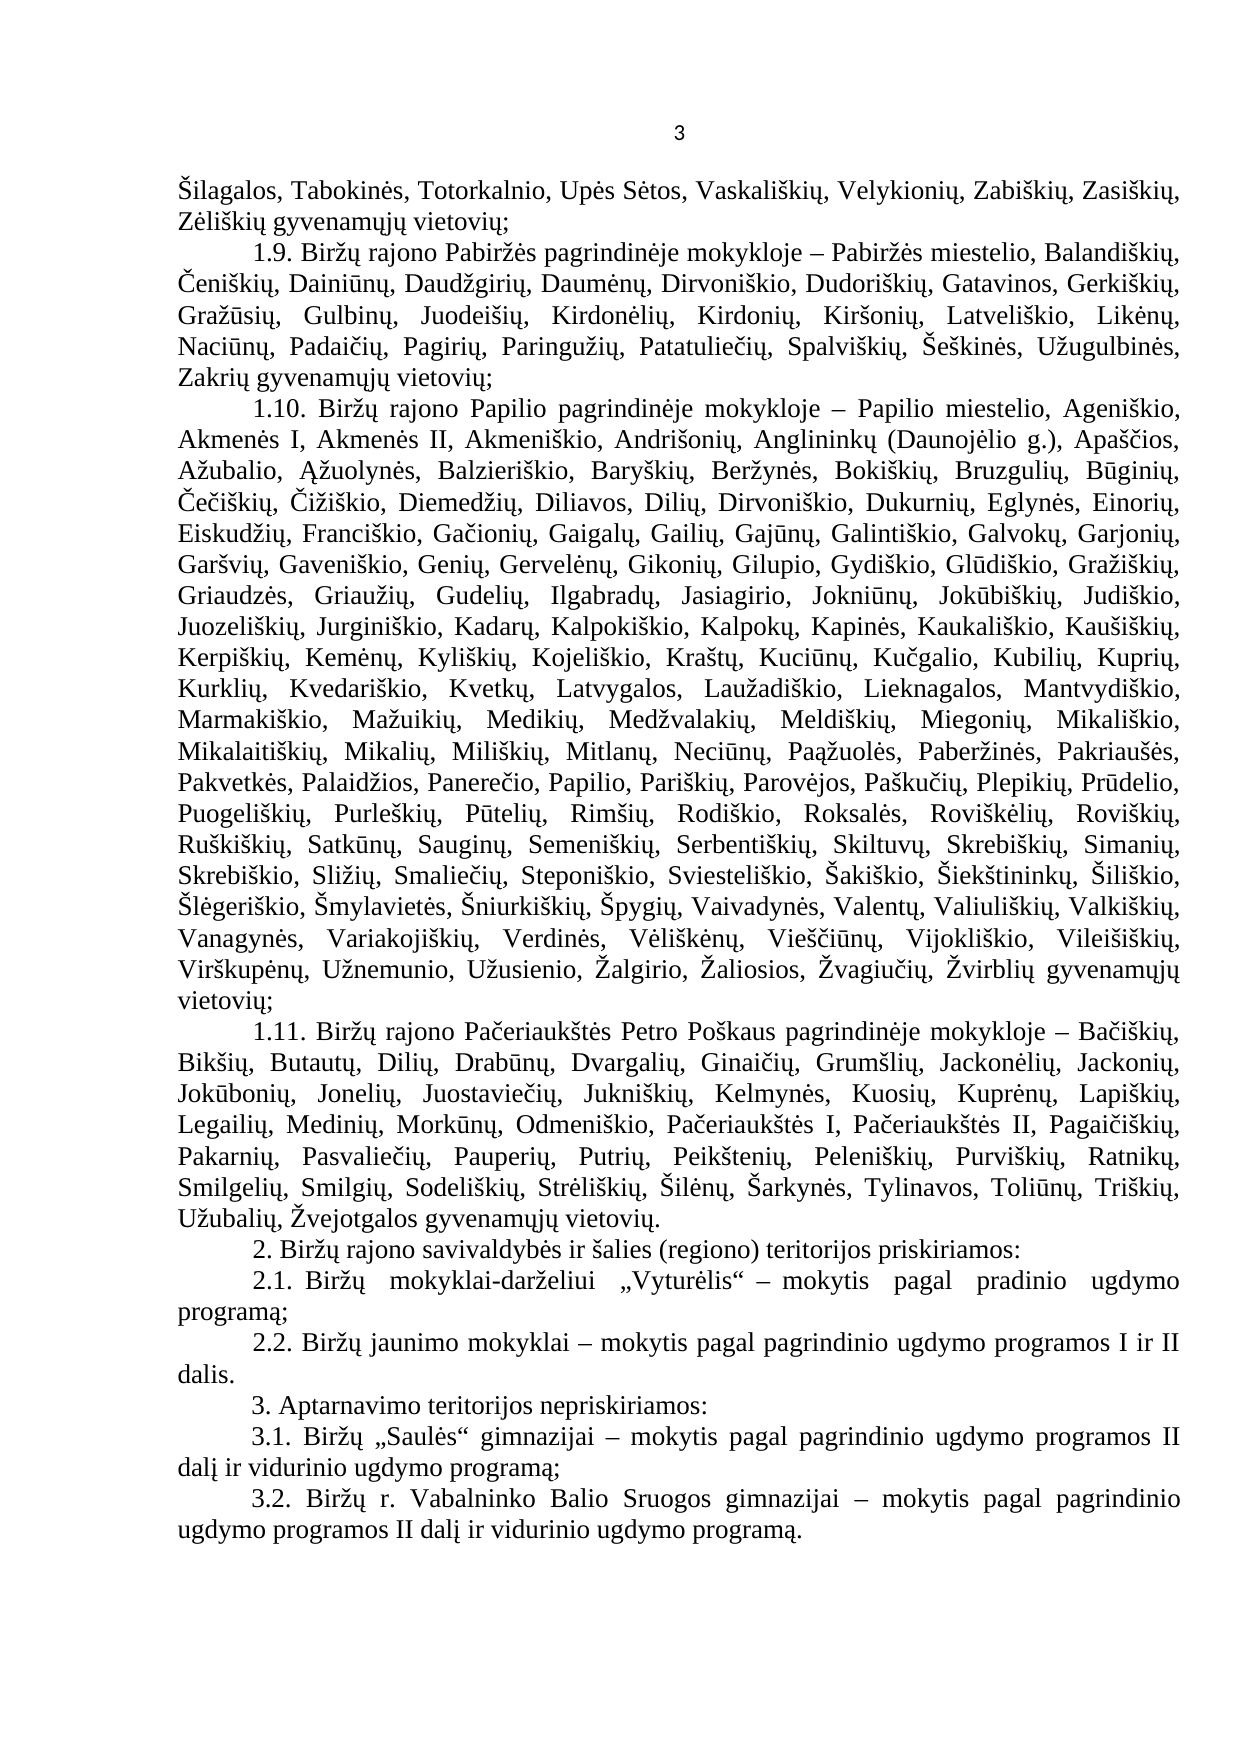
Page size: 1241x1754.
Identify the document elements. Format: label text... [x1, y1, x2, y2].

text Šilagalos, Tabokinės, Totorkalnio, Upės Sėtos, Vaskališkių, Velykionių, Zabiškių, Zasiškių, Zėliškių gyvenamųjų vietovių; [177, 174, 1181, 236]
text 2. Biržų rajono savivaldybės ir šalies (regiono) teritorijos priskiriamos: [177, 1233, 1181, 1264]
text 3.1. Biržų „Saulės“ gimnazijai – mokytis pagal pagrindinio ugdymo programos II dalį ir vidurinio ugdymo programą; [177, 1420, 1181, 1482]
text 2.1. Biržų mokyklai-darželiui „Vyturėlis“ – mokytis pagal pradinio ugdymo programą; [177, 1264, 1181, 1327]
text 1.11. Biržų rajono Pačeriaukštės Petro Poškaus pagrindinėje mokykloje – Bačiškių, Bikšių, Butautų, Dilių, Drabūnų, Dvargalių, Ginaičių, Grumšlių, Jackonėlių, Jackonių, Jokūbonių, Jonelių, Juostaviečių, Jukniškių, Kelmynės, Kuosių, Kuprėnų, Lapiškių, Legailių, Medinių, Morkūnų, Odmeniškio, Pačeriaukštės I, Pačeriaukštės II, Pagaičiškių, Pakarnių, Pasvaliečių, Pauperių, Putrių, Peikštenių, Peleniškių, Purviškių, Ratnikų, Smilgelių, Smilgių, Sodeliškių, Strėliškių, Šilėnų, Šarkynės, Tylinavos, Toliūnų, Triškių, Užubalių, Žvejotgalos gyvenamųjų vietovių. [177, 1015, 1181, 1233]
text 1.10. Biržų rajono Papilio pagrindinėje mokykloje – Papilio miestelio, Ageniškio, Akmenės I, Akmenės II, Akmeniškio, Andrišonių, Anglininkų (Daunojėlio g.), Apaščios, Ažubalio, Ąžuolynės, Balzieriškio, Baryškių, Beržynės, Bokiškių, Bruzgulių, Būginių, Čečiškių, Čižiškio, Diemedžių, Diliavos, Dilių, Dirvoniškio, Dukurnių, Eglynės, Einorių, Eiskudžių, Franciškio, Gačionių, Gaigalų, Gailių, Gajūnų, Galintiškio, Galvokų, Garjonių, Garšvių, Gaveniškio, Genių, Gervelėnų, Gikonių, Gilupio, Gydiškio, Glūdiškio, Gražiškių, Griaudzės, Griaužių, Gudelių, Ilgabradų, Jasiagirio, Jokniūnų, Jokūbiškių, Judiškio, Juozeliškių, Jurginiškio, Kadarų, Kalpokiškio, Kalpokų, Kapinės, Kaukališkio, Kaušiškių, Kerpiškių, Kemėnų, Kyliškių, Kojeliškio, Kraštų, Kuciūnų, Kučgalio, Kubilių, Kuprių, Kurklių, Kvedariškio, Kvetkų, Latvygalos, Laužadiškio, Lieknagalos, Mantvydiškio, Marmakiškio, Mažuikių, Medikių, Medžvalakių, Meldiškių, Miegonių, Mikališkio, Mikalaitiškių, Mikalių, Miliškių, Mitlanų, Neciūnų, Paąžuolės, Paberžinės, Pakriaušės, Pakvetkės, Palaidžios, Panerečio, Papilio, Pariškių, Parovėjos, Paškučių, Plepikių, Prūdelio, Puogeliškių, Purleškių, Pūtelių, Rimšių, Rodiškio, Roksalės, Roviškėlių, Roviškių, Ruškiškių, Satkūnų, Sauginų, Semeniškių, Serbentiškių, Skiltuvų, Skrebiškių, Simanių, Skrebiškio, Sližių, Smaliečių, Steponiškio, Sviesteliškio, Šakiškio, Šiekštininkų, Šiliškio, Šlėgeriškio, Šmylavietės, Šniurkiškių, Špygių, Vaivadynės, Valentų, Valiuliškių, Valkiškių, Vanagynės, Variakojiškių, Verdinės, Vėliškėnų, Vieščiūnų, Vijokliškio, Vileišiškių, Virškupėnų, Užnemunio, Užusienio, Žalgirio, Žaliosios, Žvagiučių, Žvirblių gyvenamųjų vietovių; [177, 392, 1181, 1015]
text 3. Aptarnavimo teritorijos nepriskiriamos: [177, 1389, 1181, 1420]
text 1.9. Biržų rajono Pabiržės pagrindinėje mokykloje – Pabiržės miestelio, Balandiškių, Čeniškių, Dainiūnų, Daudžgirių, Daumėnų, Dirvoniškio, Dudoriškių, Gatavinos, Gerkiškių, Gražūsių, Gulbinų, Juodeišių, Kirdonėlių, Kirdonių, Kiršonių, Latveliškio, Likėnų, Naciūnų, Padaičių, Pagirių, Paringužių, Patatuliečių, Spalviškių, Šeškinės, Užugulbinės, Zakrių gyvenamųjų vietovių; [177, 236, 1181, 392]
text 3.2. Biržų r. Vabalninko Balio Sruogos gimnazijai – mokytis pagal pagrindinio ugdymo programos II dalį ir vidurinio ugdymo programą. [177, 1482, 1181, 1544]
text 2.2. Biržų jaunimo mokyklai – mokytis pagal pagrindinio ugdymo programos I ir II dalis. [177, 1327, 1181, 1389]
